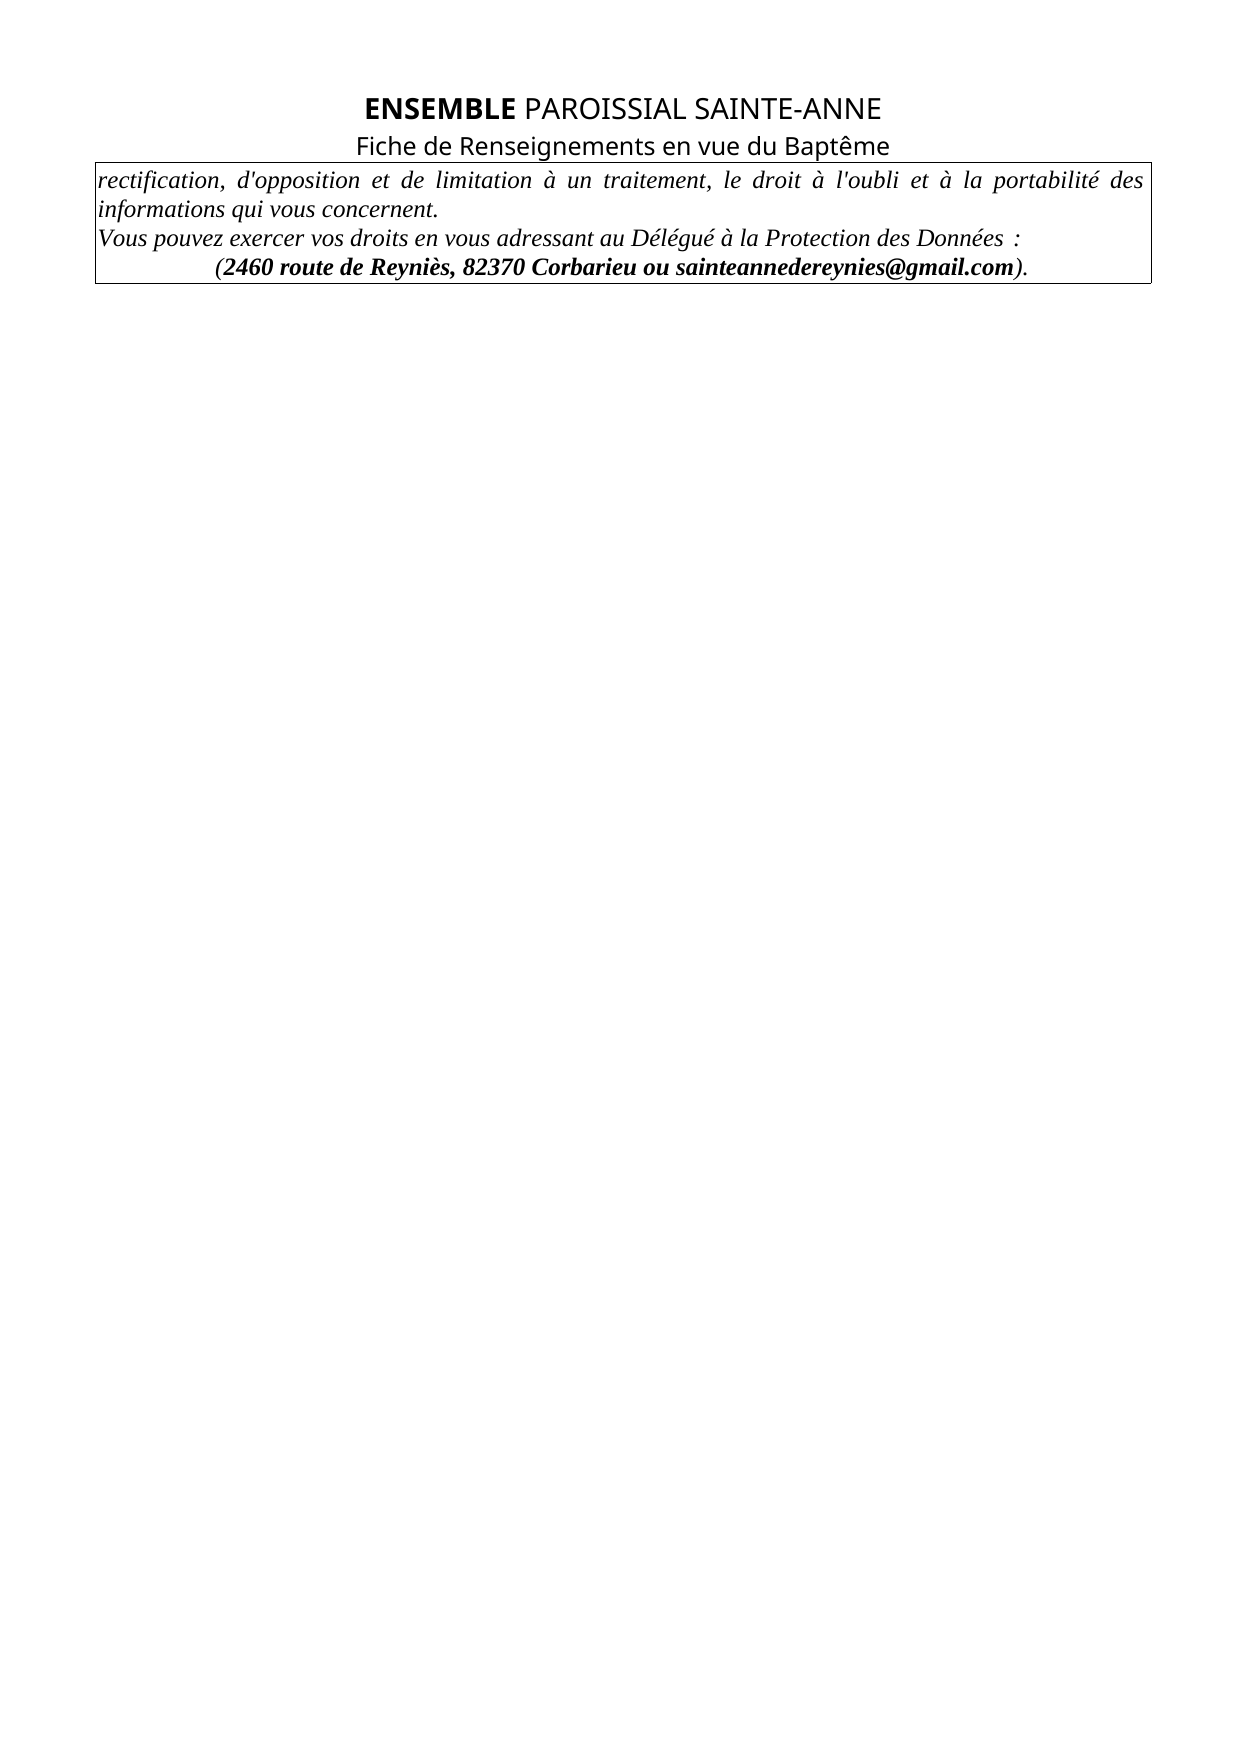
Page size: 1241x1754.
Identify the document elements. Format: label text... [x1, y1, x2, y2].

text rectification, d'opposition et de limitation à un traitement, le droit à l'oubli et à la portabilité des informations qui vous concernent. [96, 163, 1151, 220]
text Vous pouvez exercer vos droits en vous adressant au Délégué à la Protection des Données : [96, 220, 1151, 248]
text (2460 route de Reyniès, 82370 Corbarieu ou sainteannedereynies@gmail.com). [96, 248, 1151, 283]
